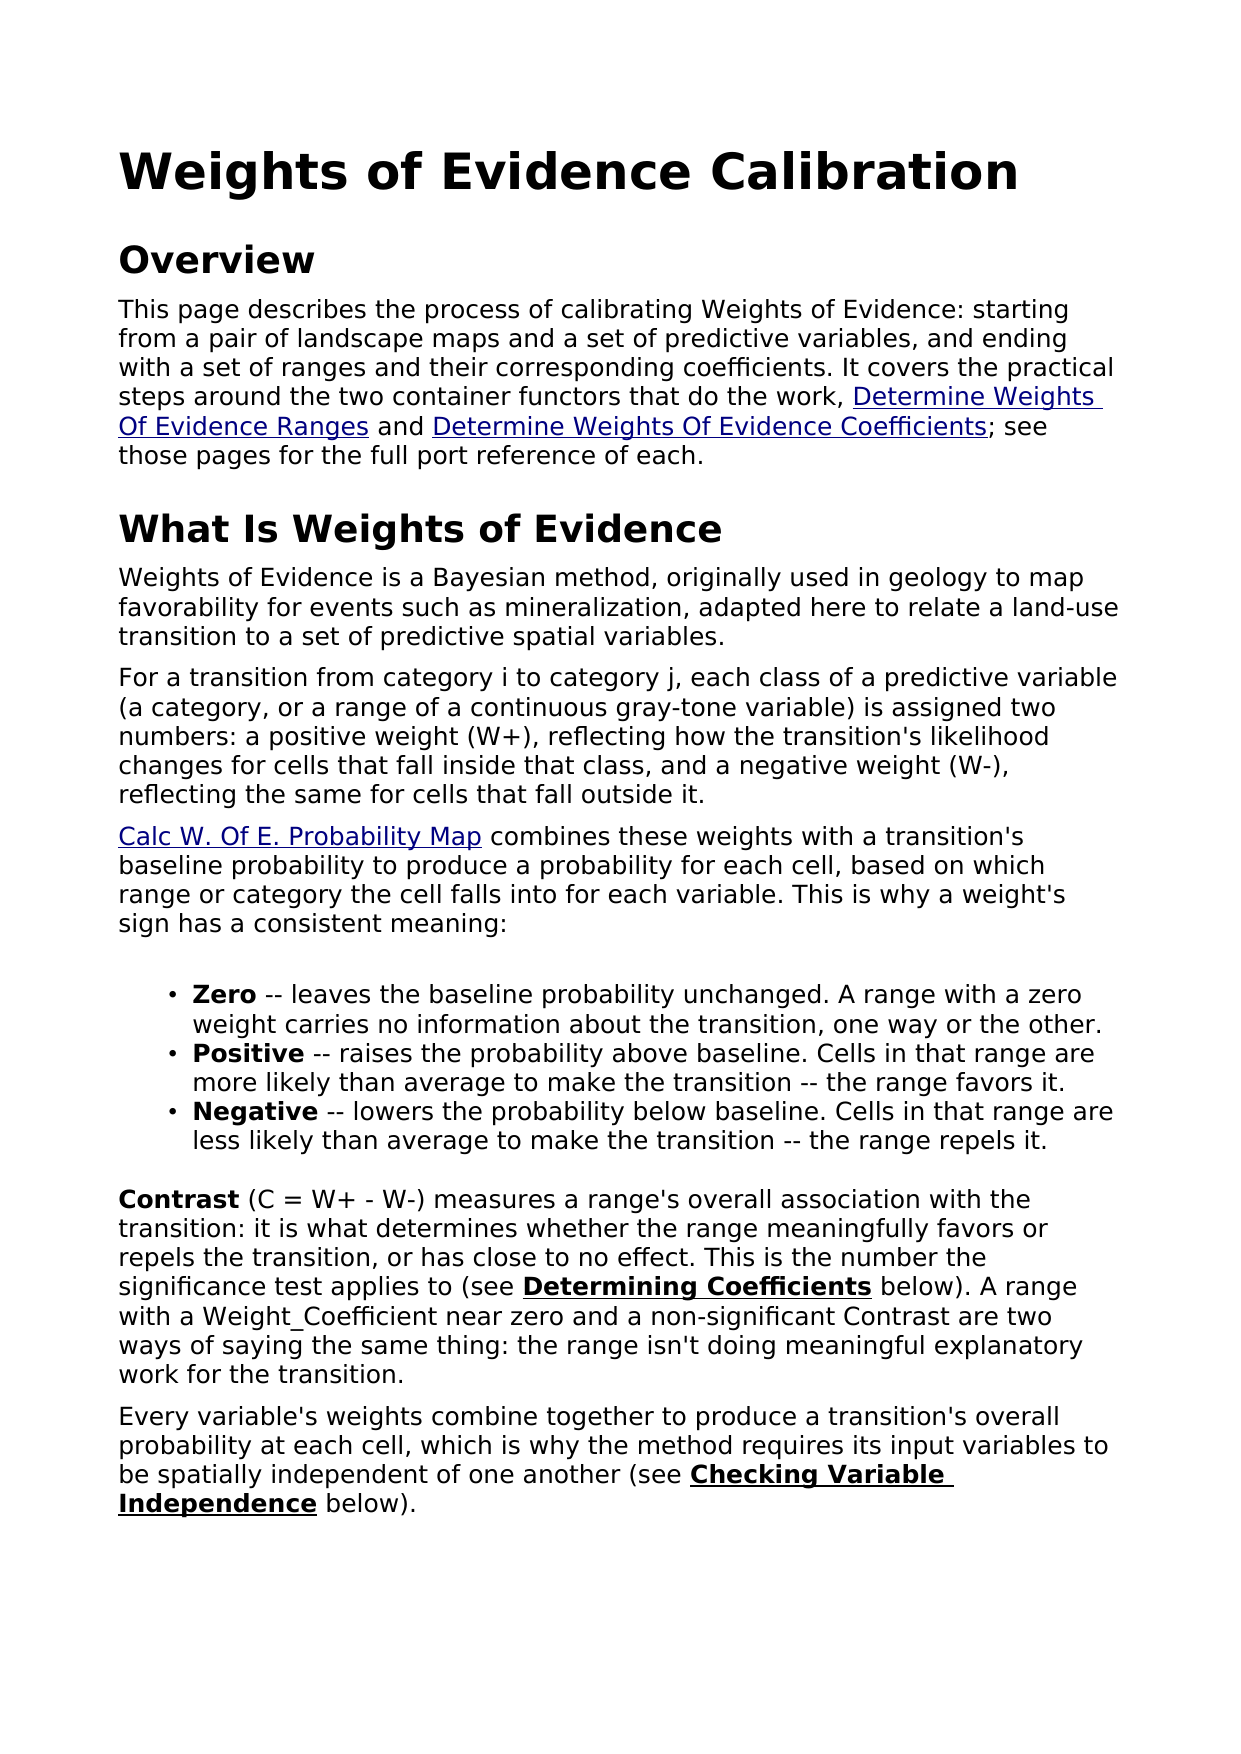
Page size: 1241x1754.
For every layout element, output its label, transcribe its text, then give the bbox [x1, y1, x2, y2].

subtitle Weights of Evidence Calibration [118, 143, 1122, 201]
list Negative -- lowers the probability below baseline. Cells in that range are less likely than average to make the transition -- the range repels it. [177, 1097, 1122, 1156]
list Zero -- leaves the baseline probability unchanged. A range with a zero weight carries no information about the transition, one way or the other. [177, 981, 1122, 1039]
text Contrast (C = W+ - W-) measures a range's overall association with the transition: it is what determines whether the range meaningfully favors or repels the transition, or has close to no effect. This is the number the significance test applies to (see Determining Coefficients below). A range with a Weight_Coefficient near zero and a non-significant Contrast are two ways of saying the same thing: the range isn't doing meaningful explanatory work for the transition. [118, 1185, 1122, 1389]
subtitle What Is Weights of Evidence [118, 507, 1122, 551]
subtitle Overview [118, 239, 1122, 282]
text Weights of Evidence is a Bayesian method, originally used in geology to map favorability for events such as mineralization, adapted here to relate a land-use transition to a set of predictive spatial variables. [118, 564, 1122, 651]
list Positive -- raises the probability above baseline. Cells in that range are more likely than average to make the transition -- the range favors it. [177, 1039, 1122, 1097]
text This page describes the process of calibrating Weights of Evidence: starting from a pair of landscape maps and a set of predictive variables, and ending with a set of ranges and their corresponding coefficients. It covers the practical steps around the two container functors that do the work, Determine Weights Of Evidence Ranges and Determine Weights Of Evidence Coefficients; see those pages for the full port reference of each. [118, 295, 1122, 470]
text For a transition from category i to category j, each class of a predictive variable (a category, or a range of a continuous gray-tone variable) is assigned two numbers: a positive weight (W+), reflecting how the transition's likelihood changes for cells that fall inside that class, and a negative weight (W-), reflecting the same for cells that fall outside it. [118, 664, 1122, 809]
text Calc W. Of E. Probability Map combines these weights with a transition's baseline probability to produce a probability for each cell, based on which range or category the cell falls into for each variable. This is why a weight's sign has a consistent meaning: [118, 822, 1122, 939]
text Every variable's weights combine together to produce a transition's overall probability at each cell, which is why the method requires its input variables to be spatially independent of one another (see Checking Variable Independence below). [118, 1402, 1122, 1518]
